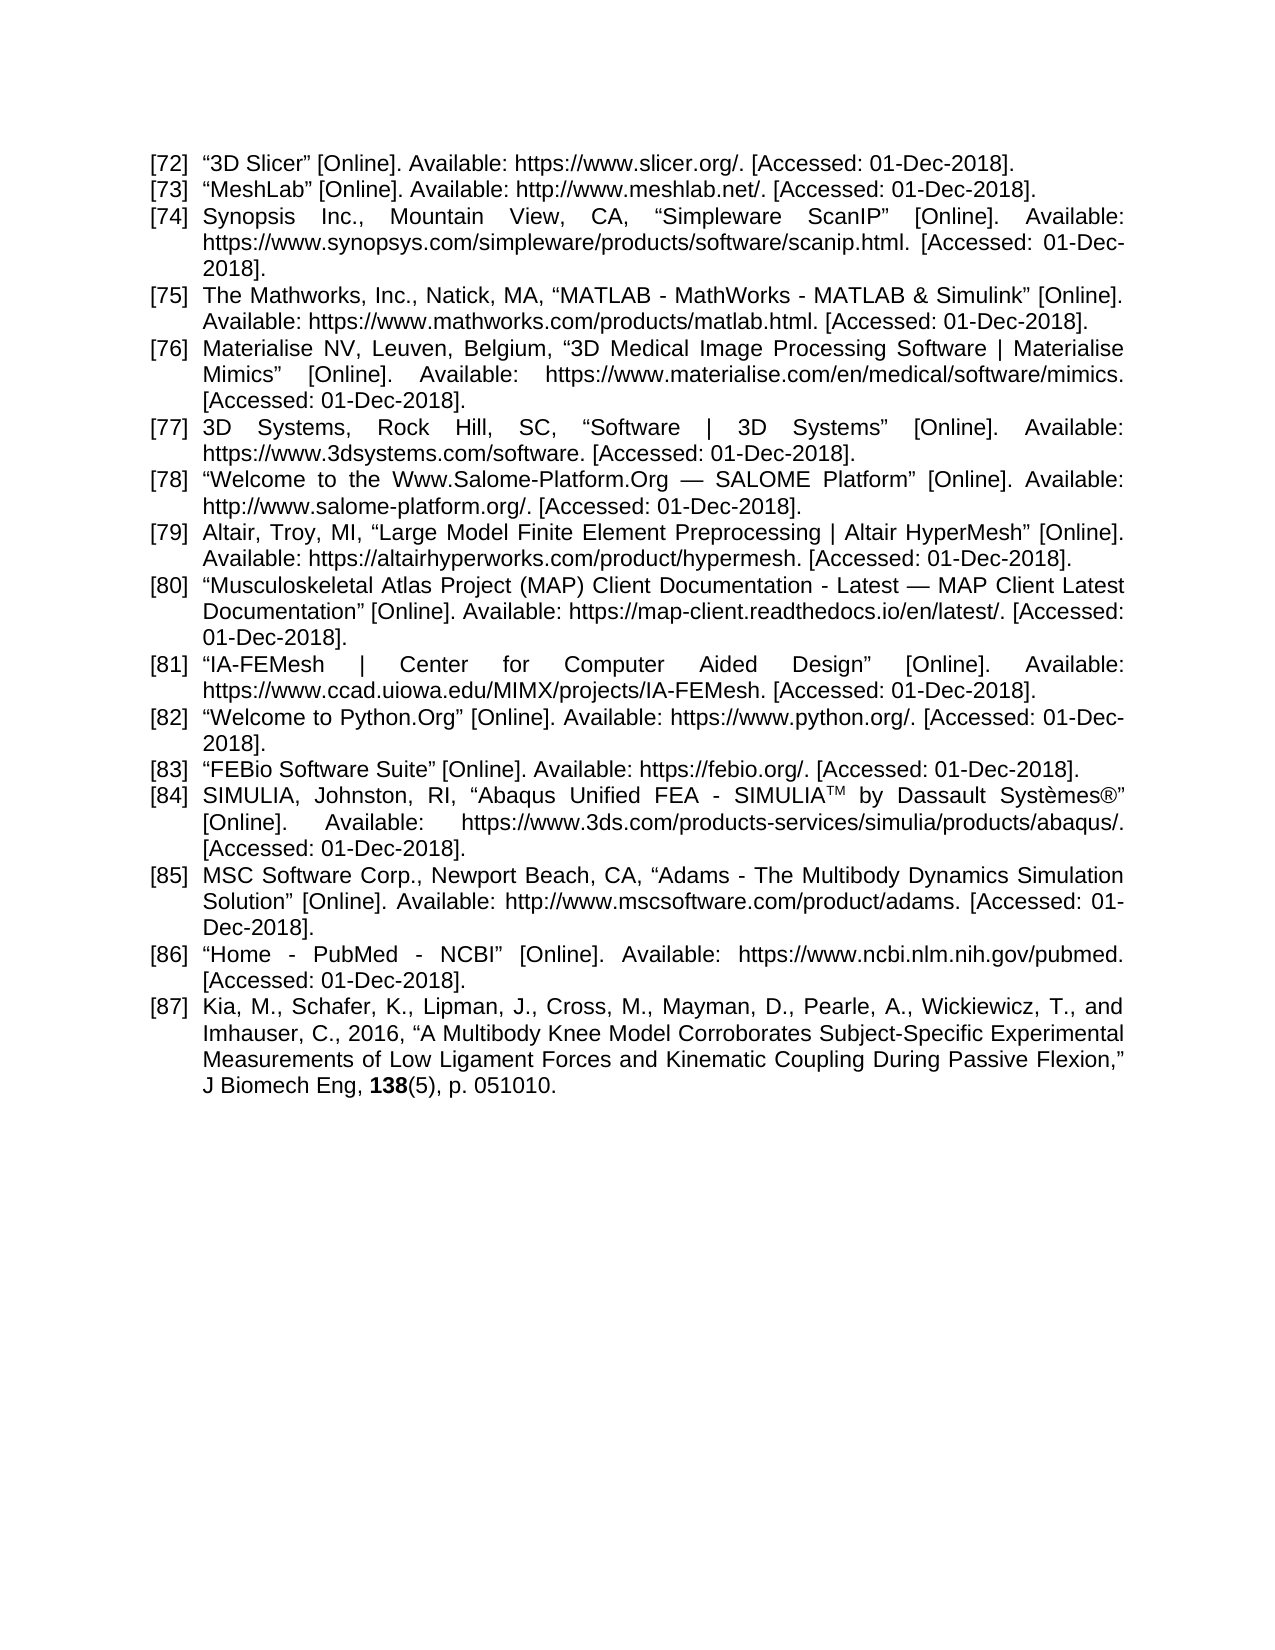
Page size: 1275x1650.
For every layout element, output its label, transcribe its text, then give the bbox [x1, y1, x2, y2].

text [74] Synopsis Inc., Mountain View, CA, “Simpleware ScanIP” [Online]. Available: https://www.synopsys.com/simpleware/products/software/scanip.html. [Accessed: 01-Dec-2018]. [150, 203, 1125, 282]
text [80] “Musculoskeletal Atlas Project (MAP) Client Documentation - Latest — MAP Client Latest Documentation” [Online]. Available: https://map-client.readthedocs.io/en/latest/. [Accessed: 01-Dec-2018]. [150, 572, 1125, 651]
text [77] 3D Systems, Rock Hill, SC, “Software | 3D Systems” [Online]. Available: https://www.3dsystems.com/software. [Accessed: 01-Dec-2018]. [150, 413, 1125, 466]
text [75] The Mathworks, Inc., Natick, MA, “MATLAB - MathWorks - MATLAB & Simulink” [Online]. Available: https://www.mathworks.com/products/matlab.html. [Accessed: 01-Dec-2018]. [150, 282, 1125, 334]
text [84] SIMULIA, Johnston, RI, “Abaqus Unified FEA - SIMULIATM by Dassault Systèmes®” [Online]. Available: https://www.3ds.com/products-services/simulia/products/abaqus/. [Accessed: 01-Dec-2018]. [150, 782, 1125, 862]
text [86] “Home - PubMed - NCBI” [Online]. Available: https://www.ncbi.nlm.nih.gov/pubmed. [Accessed: 01-Dec-2018]. [150, 941, 1125, 993]
text [78] “Welcome to the Www.Salome-Platform.Org — SALOME Platform” [Online]. Available: http://www.salome-platform.org/. [Accessed: 01-Dec-2018]. [150, 466, 1125, 519]
text [82] “Welcome to Python.Org” [Online]. Available: https://www.python.org/. [Accessed: 01-Dec-2018]. [150, 703, 1125, 756]
text [85] MSC Software Corp., Newport Beach, CA, “Adams - The Multibody Dynamics Simulation Solution” [Online]. Available: http://www.mscsoftware.com/product/adams. [Accessed: 01-Dec-2018]. [150, 862, 1125, 941]
text [81] “IA-FEMesh | Center for Computer Aided Design” [Online]. Available: https://www.ccad.uiowa.edu/MIMX/projects/IA-FEMesh. [Accessed: 01-Dec-2018]. [150, 651, 1125, 703]
text [83] “FEBio Software Suite” [Online]. Available: https://febio.org/. [Accessed: 01-Dec-2018]. [150, 756, 1125, 782]
text [73] “MeshLab” [Online]. Available: http://www.meshlab.net/. [Accessed: 01-Dec-2018]. [150, 176, 1125, 203]
text [72] “3D Slicer” [Online]. Available: https://www.slicer.org/. [Accessed: 01-Dec-2018]. [150, 150, 1125, 176]
text [87] Kia, M., Schafer, K., Lipman, J., Cross, M., Mayman, D., Pearle, A., Wickiewicz, T., and Imhauser, C., 2016, “A Multibody Knee Model Corroborates Subject-Specific Experimental Measurements of Low Ligament Forces and Kinematic Coupling During Passive Flexion,” J Biomech Eng, 138(5), p. 051010. [150, 993, 1125, 1099]
text [76] Materialise NV, Leuven, Belgium, “3D Medical Image Processing Software | Materialise Mimics” [Online]. Available: https://www.materialise.com/en/medical/software/mimics. [Accessed: 01-Dec-2018]. [150, 334, 1125, 413]
text [79] Altair, Troy, MI, “Large Model Finite Element Preprocessing | Altair HyperMesh” [Online]. Available: https://altairhyperworks.com/product/hypermesh. [Accessed: 01-Dec-2018]. [150, 519, 1125, 572]
